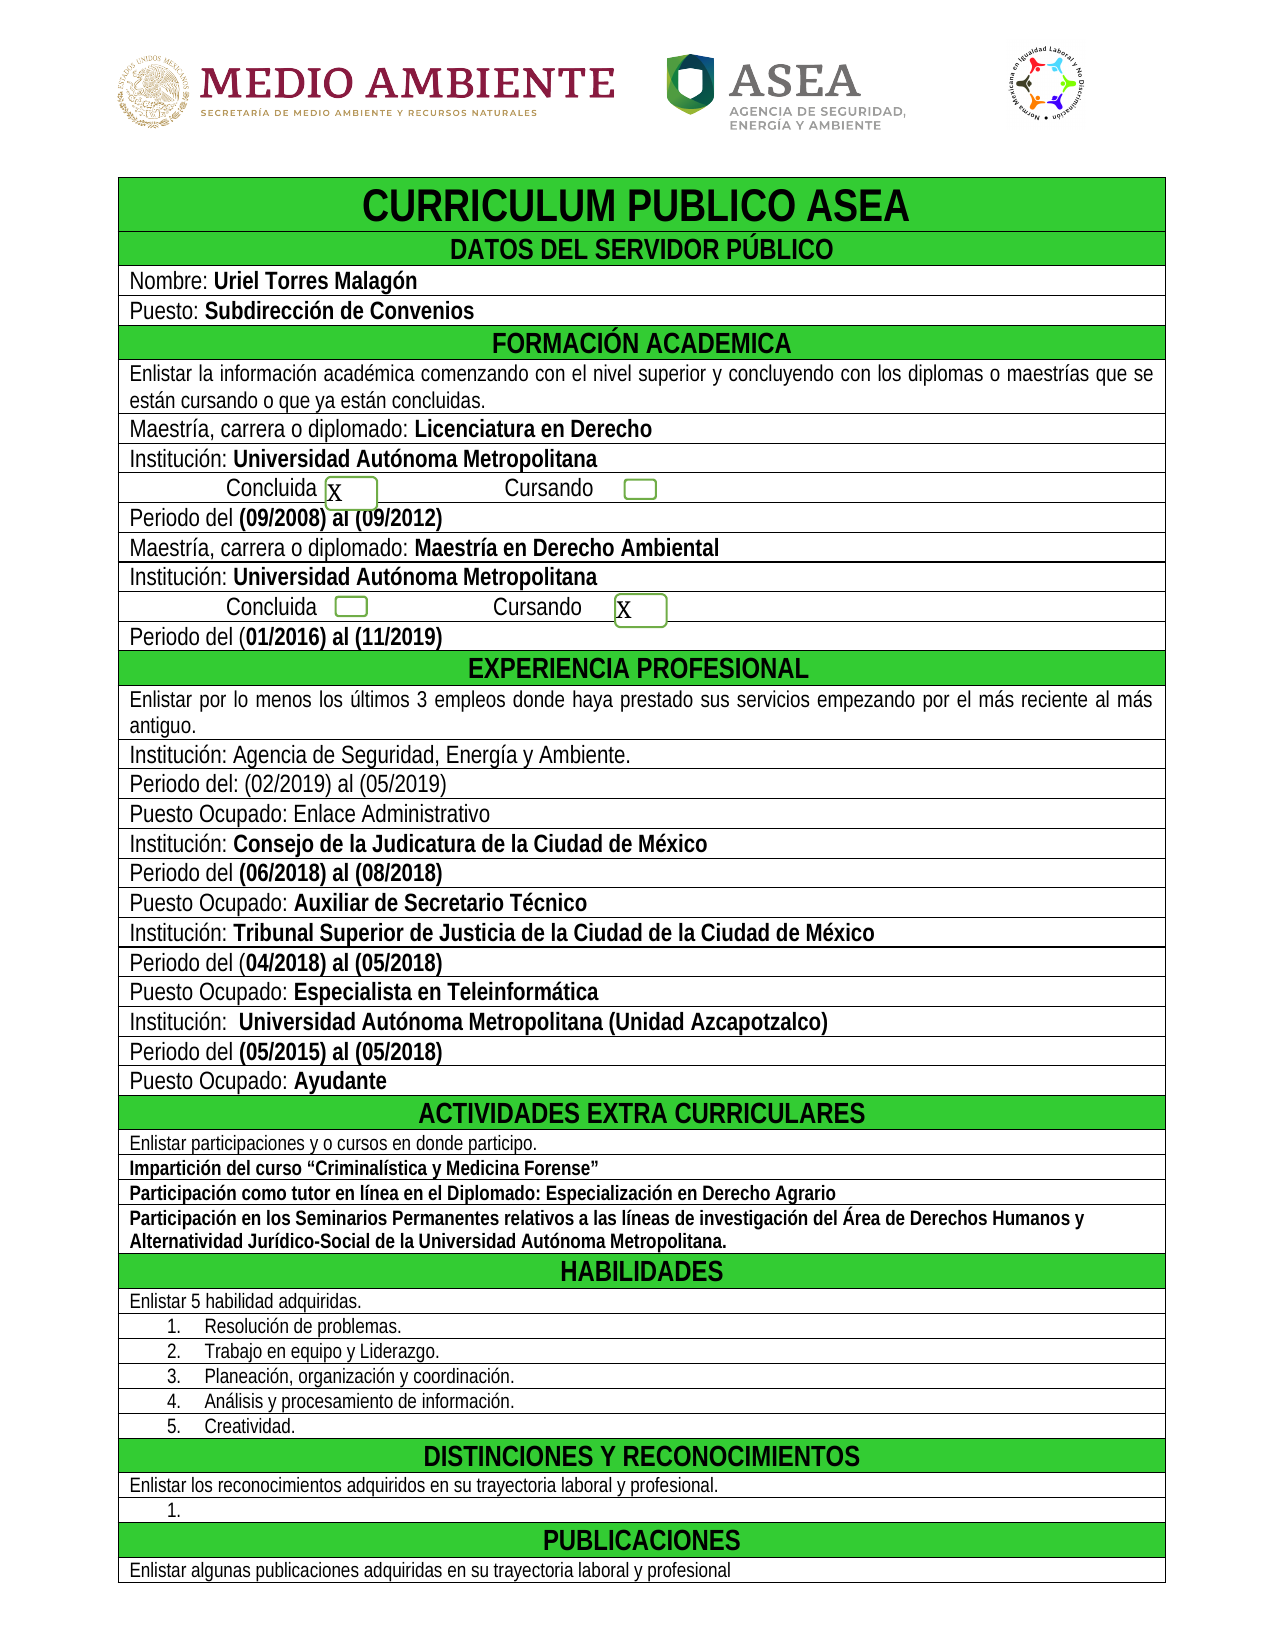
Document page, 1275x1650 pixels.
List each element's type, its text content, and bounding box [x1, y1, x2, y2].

table_cell Institución: Universidad Autónoma Metropolitana [119, 444, 1165, 472]
table_cell Institución: Universidad Autónoma Metropolitana (Unidad Azcapotzalco) [119, 1007, 1165, 1036]
table_cell Planeación, organización y coordinación. [119, 1364, 1165, 1388]
table_cell Periodo del (05/2015) al (05/2018) [119, 1037, 1165, 1065]
table_cell HABILIDADES [119, 1254, 1165, 1288]
table_cell Resolución de problemas. [119, 1314, 1165, 1338]
table_cell Impartición del curso “Criminalística y Medicina Forense” [119, 1155, 1165, 1179]
table_cell Enlistar participaciones y o cursos en donde participo. [119, 1130, 1165, 1154]
table_cell Creatividad. [119, 1414, 1165, 1438]
table_cell Maestría, carrera o diplomado: Licenciatura en Derecho [119, 414, 1165, 443]
table_cell [119, 1498, 1165, 1522]
table_cell Maestría, carrera o diplomado: Maestría en Derecho Ambiental [119, 533, 1165, 561]
table_cell EXPERIENCIA PROFESIONAL [119, 651, 1165, 685]
table_cell Enlistar algunas publicaciones adquiridas en su trayectoria laboral y profesional [119, 1558, 1165, 1582]
table_cell Concluida Cursando [119, 592, 1165, 621]
table_cell Periodo del (06/2018) al (08/2018) [119, 859, 1165, 887]
table_cell Institución: Consejo de la Judicatura de la Ciudad de México [119, 829, 1165, 857]
table_cell Institución: Tribunal Superior de Justicia de la Ciudad de la Ciudad de México [119, 918, 1165, 946]
table_cell Concluida Cursando [119, 473, 1165, 502]
table_cell FORMACIÓN ACADEMICA [119, 326, 1165, 359]
table_header CURRICULUM PUBLICO ASEA [119, 178, 1165, 231]
table_cell Enlistar por lo menos los últimos 3 empleos donde haya prestado sus servicios empezando por el más reciente al más antiguo. [119, 686, 1165, 739]
table_cell Participación en los Seminarios Permanentes relativos a las líneas de investigación del Área de Derechos Humanos y Alternatividad Jurídico-Social de la Universidad Autónoma Metropolitana. [119, 1205, 1165, 1253]
table_cell PUBLICACIONES [119, 1523, 1165, 1557]
table_cell Puesto Ocupado: Ayudante [119, 1066, 1165, 1095]
table_cell Enlistar la información académica comenzando con el nivel superior y concluyendo con los diplomas o maestrías que se están cursando o que ya están concluidas. [119, 360, 1165, 413]
table_cell Puesto Ocupado: Especialista en Teleinformática [119, 977, 1165, 1006]
table_cell Nombre: Uriel Torres Malagón [119, 266, 1165, 295]
table_cell Análisis y procesamiento de información. [119, 1389, 1165, 1413]
table_cell Periodo del (09/2008) al (09/2012) [119, 503, 1165, 532]
table_cell Periodo del: (02/2019) al (05/2019) [119, 769, 1165, 798]
table_cell Periodo del (01/2016) al (11/2019) [119, 622, 1165, 650]
table_cell Puesto: Subdirección de Convenios [119, 296, 1165, 325]
table_cell Enlistar 5 habilidad adquiridas. [119, 1289, 1165, 1313]
table_cell Trabajo en equipo y Liderazgo. [119, 1339, 1165, 1363]
table_cell Participación como tutor en línea en el Diplomado: Especialización en Derecho Agrario [119, 1180, 1165, 1204]
table_cell Periodo del (04/2018) al (05/2018) [119, 948, 1165, 976]
table_cell ACTIVIDADES EXTRA CURRICULARES [119, 1096, 1165, 1129]
table_cell DATOS DEL SERVIDOR PÚBLICO [119, 232, 1165, 265]
table_cell Institución: Universidad Autónoma Metropolitana [119, 563, 1165, 591]
table_cell Puesto Ocupado: Auxiliar de Secretario Técnico [119, 888, 1165, 917]
table_cell Puesto Ocupado: Enlace Administrativo [119, 799, 1165, 828]
table_cell Enlistar los reconocimientos adquiridos en su trayectoria laboral y profesional. [119, 1473, 1165, 1497]
table_cell DISTINCIONES Y RECONOCIMIENTOS [119, 1439, 1165, 1472]
table_cell Institución: Agencia de Seguridad, Energía y Ambiente. [119, 740, 1165, 768]
